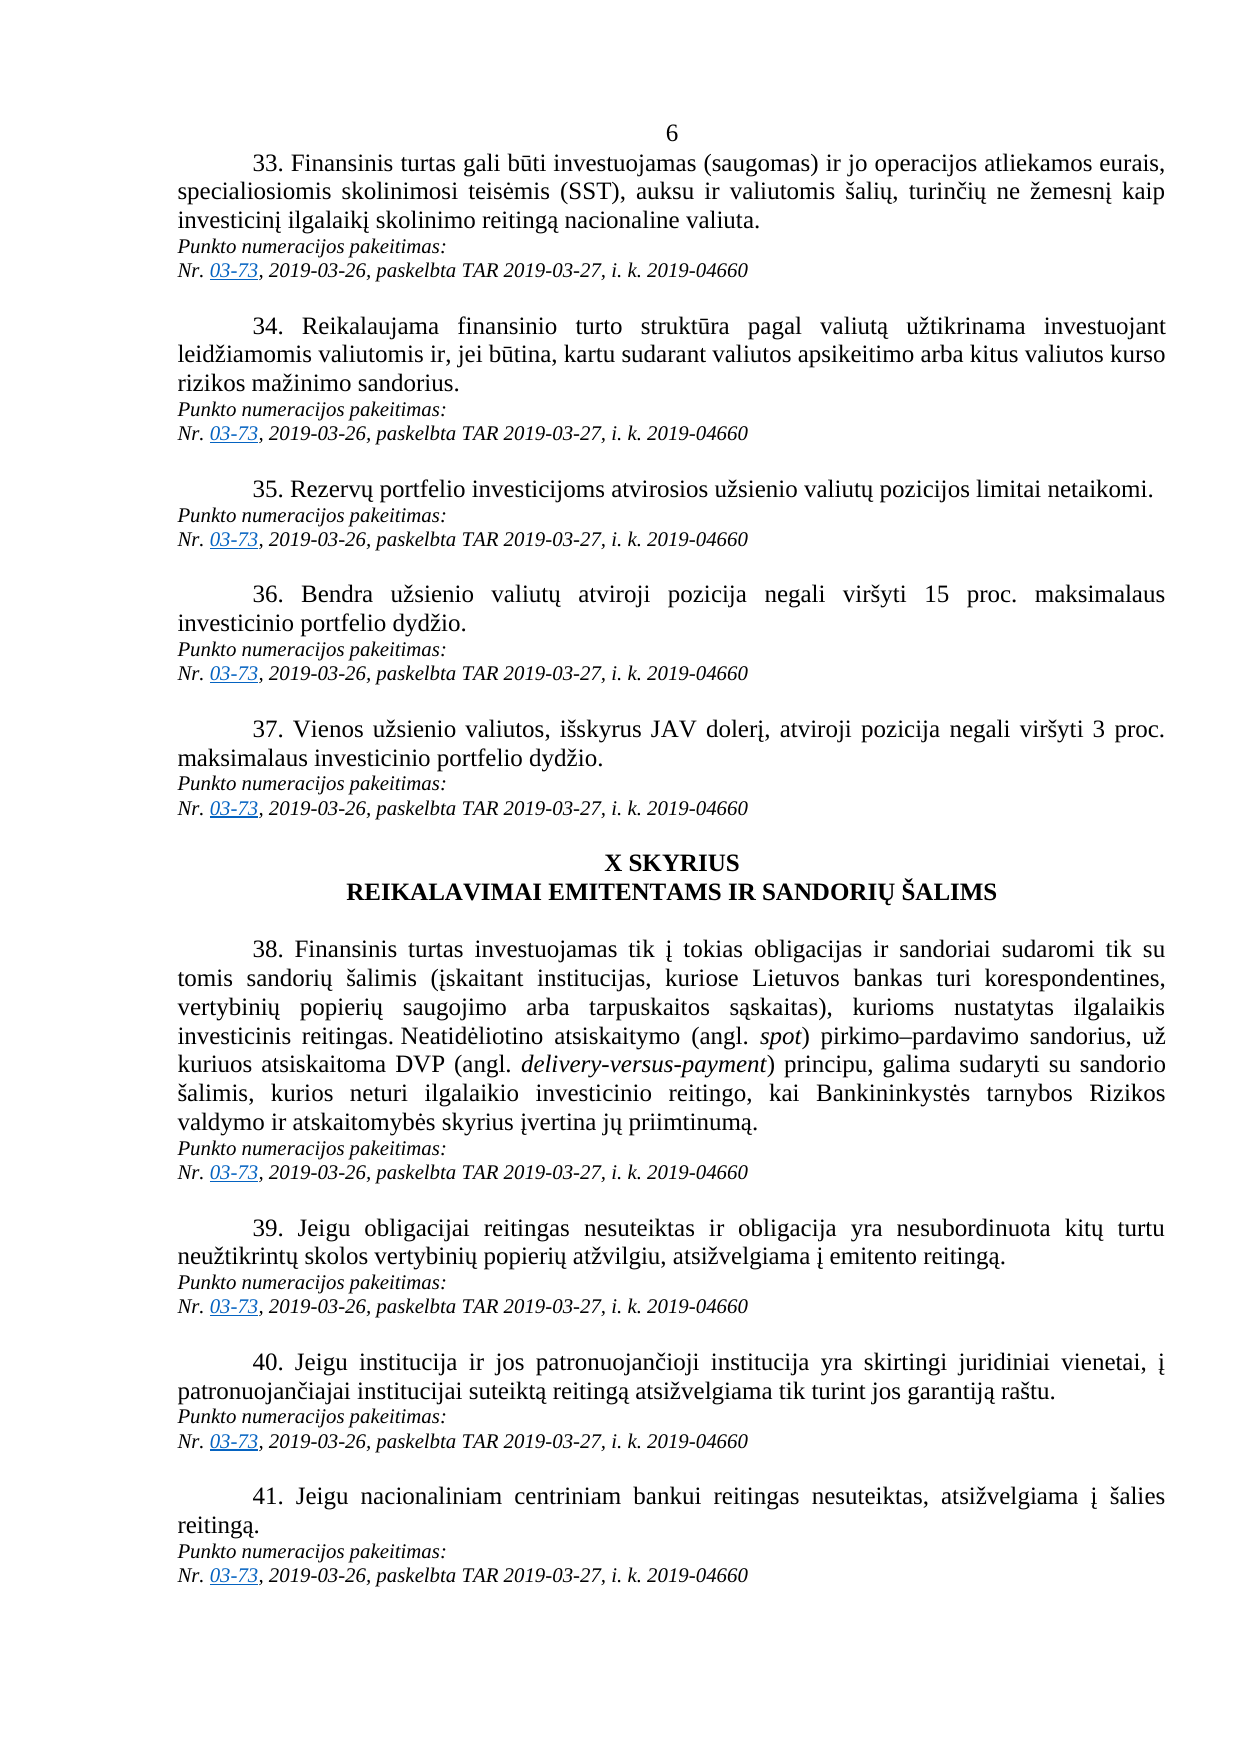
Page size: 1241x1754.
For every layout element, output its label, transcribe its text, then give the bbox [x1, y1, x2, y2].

text Nr. 03-73, 2019-03-26, paskelbta TAR 2019-03-27, i. k. 2019-04660 [177, 1294, 1166, 1318]
text Nr. 03-73, 2019-03-26, paskelbta TAR 2019-03-27, i. k. 2019-04660 [177, 1563, 1166, 1587]
text Punkto numeracijos pakeitimas: [177, 637, 1166, 661]
text Nr. 03-73, 2019-03-26, paskelbta TAR 2019-03-27, i. k. 2019-04660 [177, 1160, 1166, 1184]
text 38. Finansinis turtas investuojamas tik į tokias obligacijas ir sandoriai sudaromi tik su tomis sandorių šalimis (įskaitant institucijas, kuriose Lietuvos bankas turi korespondentines, vertybinių popierių saugojimo arba tarpuskaitos sąskaitas), kurioms nustatytas ilgalaikis investicinis reitingas. Neatidėliotino atsiskaitymo (angl. spot) pirkimo–pardavimo sandorius, už kuriuos atsiskaitoma DVP (angl. delivery-versus-payment) principu, galima sudaryti su sandorio šalimis, kurios neturi ilgalaikio investicinio reitingo, kai Bankininkystės tarnybos Rizikos valdymo ir atskaitomybės skyrius įvertina jų priimtinumą. [177, 934, 1166, 1136]
text Punkto numeracijos pakeitimas: [177, 1539, 1166, 1563]
text Nr. 03-73, 2019-03-26, paskelbta TAR 2019-03-27, i. k. 2019-04660 [177, 421, 1166, 445]
text Nr. 03-73, 2019-03-26, paskelbta TAR 2019-03-27, i. k. 2019-04660 [177, 795, 1166, 819]
text Punkto numeracijos pakeitimas: [177, 1270, 1166, 1294]
text Punkto numeracijos pakeitimas: [177, 1136, 1166, 1160]
text 36. Bendra užsienio valiutų atviroji pozicija negali viršyti 15 proc. maksimalaus investicinio portfelio dydžio. [177, 579, 1166, 637]
text 39. Jeigu obligacijai reitingas nesuteiktas ir obligacija yra nesubordinuota kitų turtu neužtikrintų skolos vertybinių popierių atžvilgiu, atsižvelgiama į emitento reitingą. [177, 1213, 1166, 1270]
text Nr. 03-73, 2019-03-26, paskelbta TAR 2019-03-27, i. k. 2019-04660 [177, 258, 1166, 282]
text 33. Finansinis turtas gali būti investuojamas (saugomas) ir jo operacijos atliekamos eurais, specialiosiomis skolinimosi teisėmis (SST), auksu ir valiutomis šalių, turinčių ne žemesnį kaip investicinį ilgalaikį skolinimo reitingą nacionaline valiuta. [177, 148, 1166, 234]
text Nr. 03-73, 2019-03-26, paskelbta TAR 2019-03-27, i. k. 2019-04660 [177, 661, 1166, 685]
text 35. Rezervų portfelio investicijoms atvirosios užsienio valiutų pozicijos limitai netaikomi. [177, 474, 1166, 503]
text 34. Reikalaujama finansinio turto struktūra pagal valiutą užtikrinama investuojant leidžiamomis valiutomis ir, jei būtina, kartu sudarant valiutos apsikeitimo arba kitus valiutos kurso rizikos mažinimo sandorius. [177, 311, 1166, 397]
text Punkto numeracijos pakeitimas: [177, 771, 1166, 795]
text Punkto numeracijos pakeitimas: [177, 503, 1166, 527]
text Punkto numeracijos pakeitimas: [177, 397, 1166, 421]
text X SKYRIUS [177, 848, 1166, 877]
text Punkto numeracijos pakeitimas: [177, 1404, 1166, 1428]
text Nr. 03-73, 2019-03-26, paskelbta TAR 2019-03-27, i. k. 2019-04660 [177, 527, 1166, 551]
text REIKALAVIMAI EMITENTAMS IR SANDORIŲ ŠALIMS [177, 877, 1166, 906]
text Nr. 03-73, 2019-03-26, paskelbta TAR 2019-03-27, i. k. 2019-04660 [177, 1428, 1166, 1453]
text 40. Jeigu institucija ir jos patronuojančioji institucija yra skirtingi juridiniai vienetai, į patronuojančiajai institucijai suteiktą reitingą atsižvelgiama tik turint jos garantiją raštu. [177, 1347, 1166, 1404]
text 37. Vienos užsienio valiutos, išskyrus JAV dolerį, atviroji pozicija negali viršyti 3 proc. maksimalaus investicinio portfelio dydžio. [177, 714, 1166, 771]
text Punkto numeracijos pakeitimas: [177, 234, 1166, 258]
text 41. Jeigu nacionaliniam centriniam bankui reitingas nesuteiktas, atsižvelgiama į šalies reitingą. [177, 1481, 1166, 1539]
